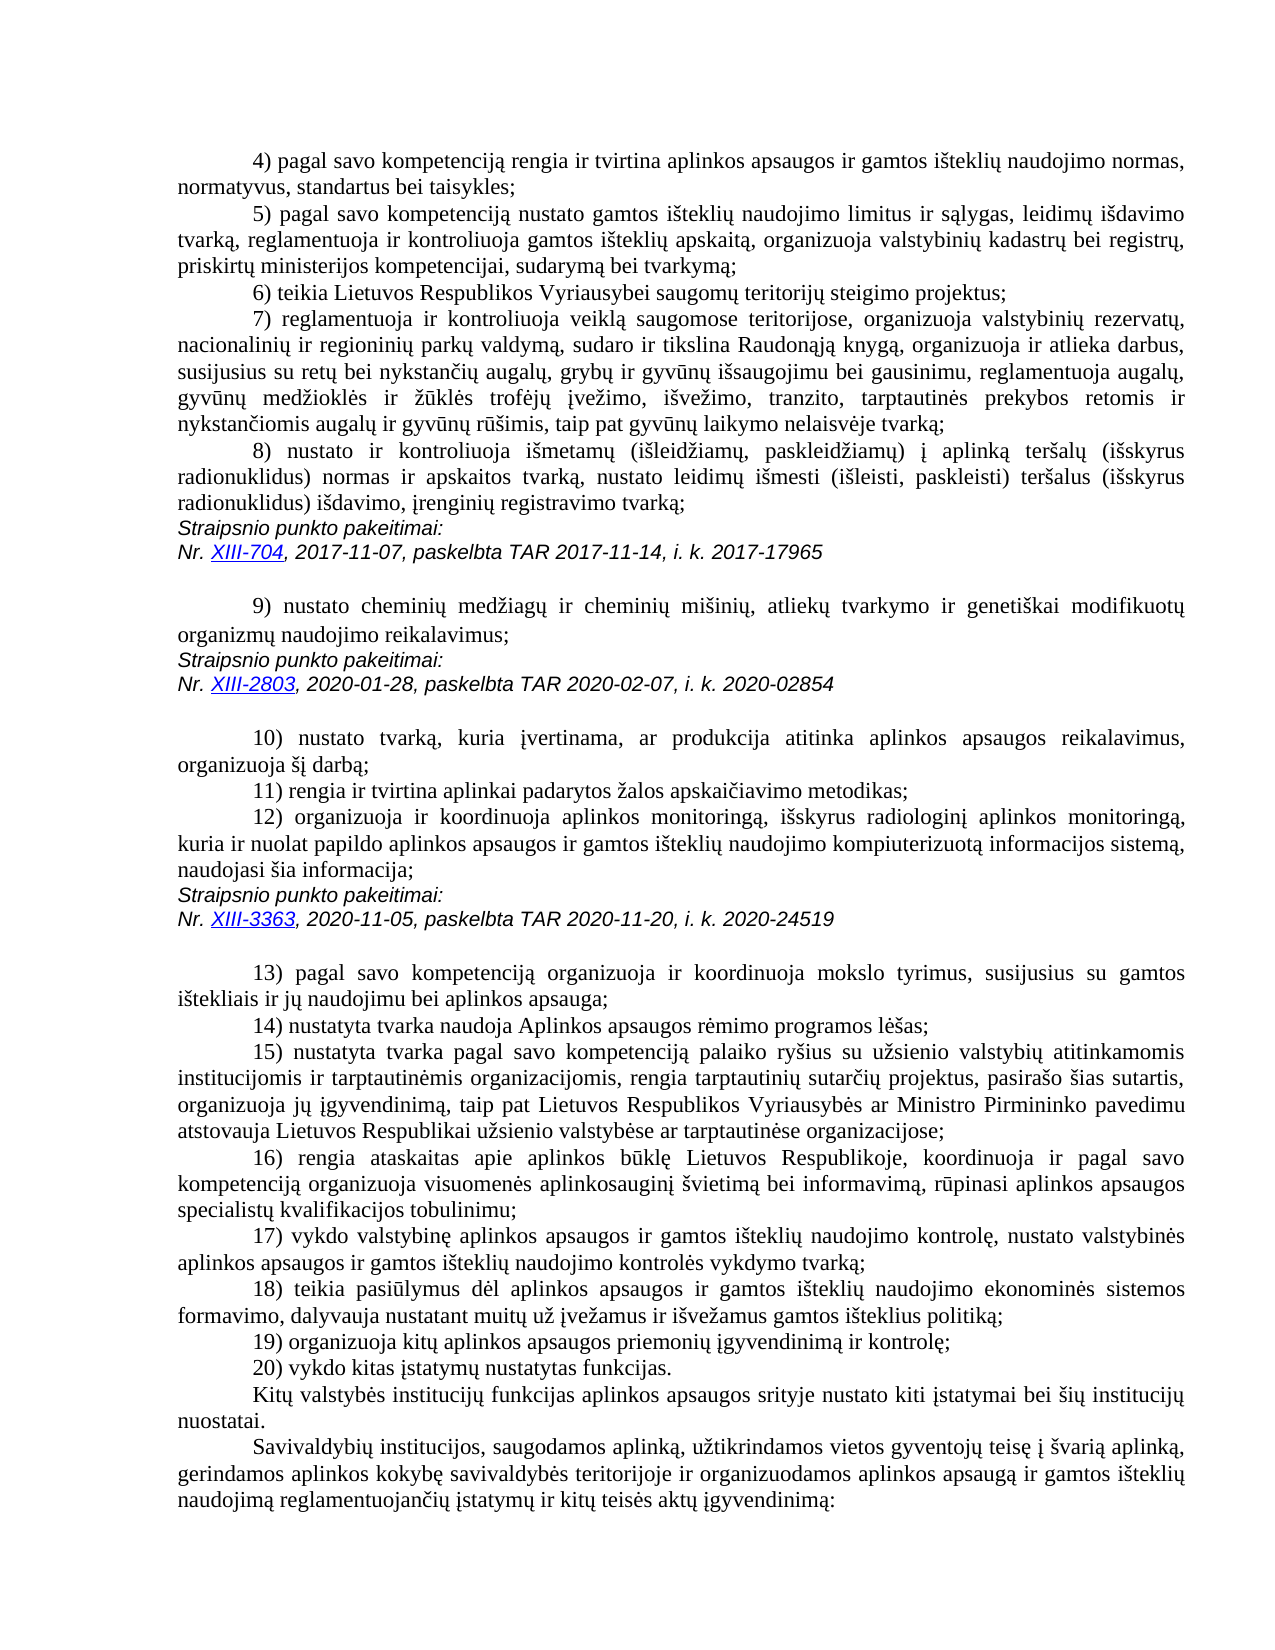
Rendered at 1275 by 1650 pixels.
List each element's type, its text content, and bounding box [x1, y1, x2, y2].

text Savivaldybių institucijos, saugodamos aplinką, užtikrindamos vietos gyventojų teisę į švarią aplinką, gerindamos aplinkos kokybę savivaldybės teritorijoje ir organizuodamos aplinkos apsaugą ir gamtos išteklių naudojimą reglamentuojančių įstatymų ir kitų teisės aktų įgyvendinimą: [177, 1433, 1186, 1512]
text 14) nustatyta tvarka naudoja Aplinkos apsaugos rėmimo programos lėšas; [177, 1012, 1186, 1038]
text 11) rengia ir tvirtina aplinkai padarytos žalos apskaičiavimo metodikas; [177, 777, 1186, 803]
text Straipsnio punkto pakeitimai: [177, 882, 1186, 906]
text 18) teikia pasiūlymus dėl aplinkos apsaugos ir gamtos išteklių naudojimo ekonominės sistemos formavimo, dalyvauja nustatant muitų už įvežamus ir išvežamus gamtos išteklius politiką; [177, 1275, 1186, 1328]
text 5) pagal savo kompetenciją nustato gamtos išteklių naudojimo limitus ir sąlygas, leidimų išdavimo tvarką, reglamentuoja ir kontroliuoja gamtos išteklių apskaitą, organizuoja valstybinių kadastrų bei registrų, priskirtų ministerijos kompetencijai, sudarymą bei tvarkymą; [177, 199, 1186, 279]
text 13) pagal savo kompetenciją organizuoja ir koordinuoja mokslo tyrimus, susijusius su gamtos ištekliais ir jų naudojimu bei aplinkos apsauga; [177, 959, 1186, 1012]
text 8) nustato ir kontroliuoja išmetamų (išleidžiamų, paskleidžiamų) į aplinką teršalų (išskyrus radionuklidus) normas ir apskaitos tvarką, nustato leidimų išmesti (išleisti, paskleisti) teršalus (išskyrus radionuklidus) išdavimo, įrenginių registravimo tvarką; [177, 437, 1186, 516]
text 20) vykdo kitas įstatymų nustatytas funkcijas. [177, 1354, 1186, 1381]
text 16) rengia ataskaitas apie aplinkos būklę Lietuvos Respublikoje, koordinuoja ir pagal savo kompetenciją organizuoja visuomenės aplinkosauginį švietimą bei informavimą, rūpinasi aplinkos apsaugos specialistų kvalifikacijos tobulinimu; [177, 1143, 1186, 1223]
text Nr. XIII-704, 2017-11-07, paskelbta TAR 2017-11-14, i. k. 2017-17965 [177, 540, 1186, 564]
text Straipsnio punkto pakeitimai: [177, 516, 1186, 540]
text 6) teikia Lietuvos Respublikos Vyriausybei saugomų teritorijų steigimo projektus; [177, 279, 1186, 305]
text 9) nustato cheminių medžiagų ir cheminių mišinių, atliekų tvarkymo ir genetiškai modifikuotų organizmų naudojimo reikalavimus; [177, 592, 1186, 648]
text 12) organizuoja ir koordinuoja aplinkos monitoringą, išskyrus radiologinį aplinkos monitoringą, kuria ir nuolat papildo aplinkos apsaugos ir gamtos išteklių naudojimo kompiuterizuotą informacijos sistemą, naudojasi šia informacija; [177, 803, 1186, 882]
text Kitų valstybės institucijų funkcijas aplinkos apsaugos srityje nustato kiti įstatymai bei šių institucijų nuostatai. [177, 1381, 1186, 1433]
text Straipsnio punkto pakeitimai: [177, 648, 1186, 672]
text 4) pagal savo kompetenciją rengia ir tvirtina aplinkos apsaugos ir gamtos išteklių naudojimo normas, normatyvus, standartus bei taisykles; [177, 147, 1186, 199]
text 17) vykdo valstybinę aplinkos apsaugos ir gamtos išteklių naudojimo kontrolę, nustato valstybinės aplinkos apsaugos ir gamtos išteklių naudojimo kontrolės vykdymo tvarką; [177, 1223, 1186, 1275]
text Nr. XIII-3363, 2020-11-05, paskelbta TAR 2020-11-20, i. k. 2020-24519 [177, 906, 1186, 930]
text 19) organizuoja kitų aplinkos apsaugos priemonių įgyvendinimą ir kontrolę; [177, 1328, 1186, 1354]
text Nr. XIII-2803, 2020-01-28, paskelbta TAR 2020-02-07, i. k. 2020-02854 [177, 672, 1186, 696]
text 15) nustatyta tvarka pagal savo kompetenciją palaiko ryšius su užsienio valstybių atitinkamomis institucijomis ir tarptautinėmis organizacijomis, rengia tarptautinių sutarčių projektus, pasirašo šias sutartis, organizuoja jų įgyvendinimą, taip pat Lietuvos Respublikos Vyriausybės ar Ministro Pirmininko pavedimu atstovauja Lietuvos Respublikai užsienio valstybėse ar tarptautinėse organizacijose; [177, 1038, 1186, 1143]
text 10) nustato tvarką, kuria įvertinama, ar produkcija atitinka aplinkos apsaugos reikalavimus, organizuoja šį darbą; [177, 724, 1186, 777]
text 7) reglamentuoja ir kontroliuoja veiklą saugomose teritorijose, organizuoja valstybinių rezervatų, nacionalinių ir regioninių parkų valdymą, sudaro ir tikslina Raudonąją knygą, organizuoja ir atlieka darbus, susijusius su retų bei nykstančių augalų, grybų ir gyvūnų išsaugojimu bei gausinimu, reglamentuoja augalų, gyvūnų medžioklės ir žūklės trofėjų įvežimo, išvežimo, tranzito, tarptautinės prekybos retomis ir nykstančiomis augalų ir gyvūnų rūšimis, taip pat gyvūnų laikymo nelaisvėje tvarką; [177, 305, 1186, 437]
